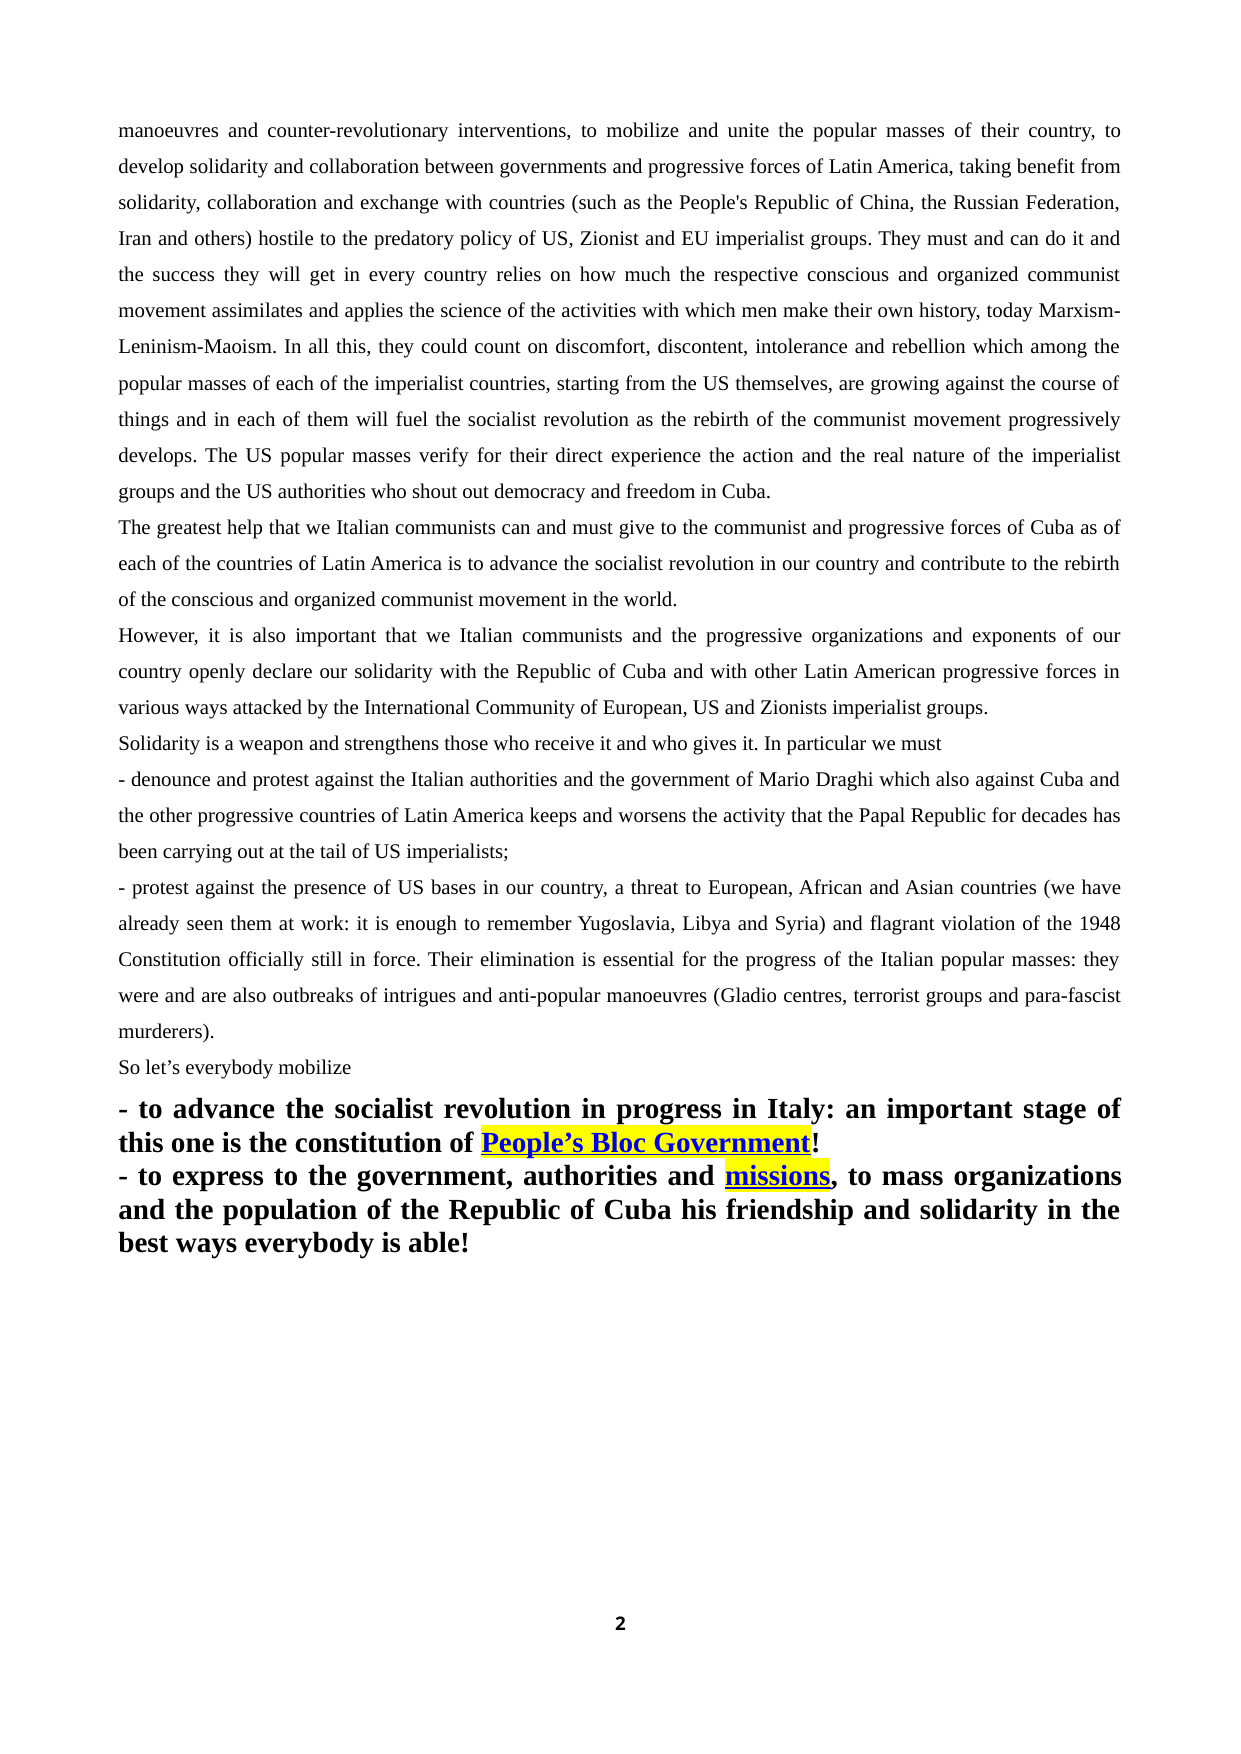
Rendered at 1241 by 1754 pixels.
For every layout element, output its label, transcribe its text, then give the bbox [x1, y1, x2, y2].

text manoeuvres and counter-revolutionary interventions, to mobilize and unite the popular masses of their country, to develop solidarity and collaboration between governments and progressive forces of Latin America, taking benefit from solidarity, collaboration and exchange with countries (such as the People's Republic of China, the Russian Federation, Iran and others) hostile to the predatory policy of US, Zionist and EU imperialist groups. They must and can do it and the success they will get in every country relies on how much the respective conscious and organized communist movement assimilates and applies the science of the activities with which men make their own history, today Marxism-Leninism-Maoism. In all this, they could count on discomfort, discontent, intolerance and rebellion which among the popular masses of each of the imperialist countries, starting from the US themselves, are growing against the course of things and in each of them will fuel the socialist revolution as the rebirth of the communist movement progressively develops. The US popular masses verify for their direct experience the action and the real nature of the imperialist groups and the US authorities who shout out democracy and freedom in Cuba. [118, 118, 1122, 503]
text - to express to the government, authorities and missions, to mass organizations and the population of the Republic of Cuba his friendship and solidarity in the best ways everybody is able! [118, 1158, 1122, 1259]
text So let’s everybody mobilize [118, 1055, 1122, 1079]
text The greatest help that we Italian communists can and must give to the communist and progressive forces of Cuba as of each of the countries of Latin America is to advance the socialist revolution in our country and contribute to the rebirth of the conscious and organized communist movement in the world. [118, 514, 1122, 611]
text - denounce and protest against the Italian authorities and the government of Mario Draghi which also against Cuba and the other progressive countries of Latin America keeps and worsens the activity that the Papal Republic for decades has been carrying out at the tail of US imperialists; [118, 767, 1122, 863]
text Solidarity is a weapon and strengthens those who receive it and who gives it. In particular we must [118, 731, 1122, 755]
text - protest against the presence of US bases in our country, a threat to European, African and Asian countries (we have already seen them at work: it is enough to remember Yugoslavia, Libya and Syria) and flagrant violation of the 1948 Constitution officially still in force. Their elimination is essential for the progress of the Italian popular masses: they were and are also outbreaks of intrigues and anti-popular manoeuvres (Gladio centres, terrorist groups and para-fascist murderers). [118, 875, 1122, 1043]
text However, it is also important that we Italian communists and the progressive organizations and exponents of our country openly declare our solidarity with the Republic of Cuba and with other Latin American progressive forces in various ways attacked by the International Community of European, US and Zionists imperialist groups. [118, 623, 1122, 719]
text - to advance the socialist revolution in progress in Italy: an important stage of this one is the constitution of People’s Bloc Government! [118, 1091, 1122, 1158]
